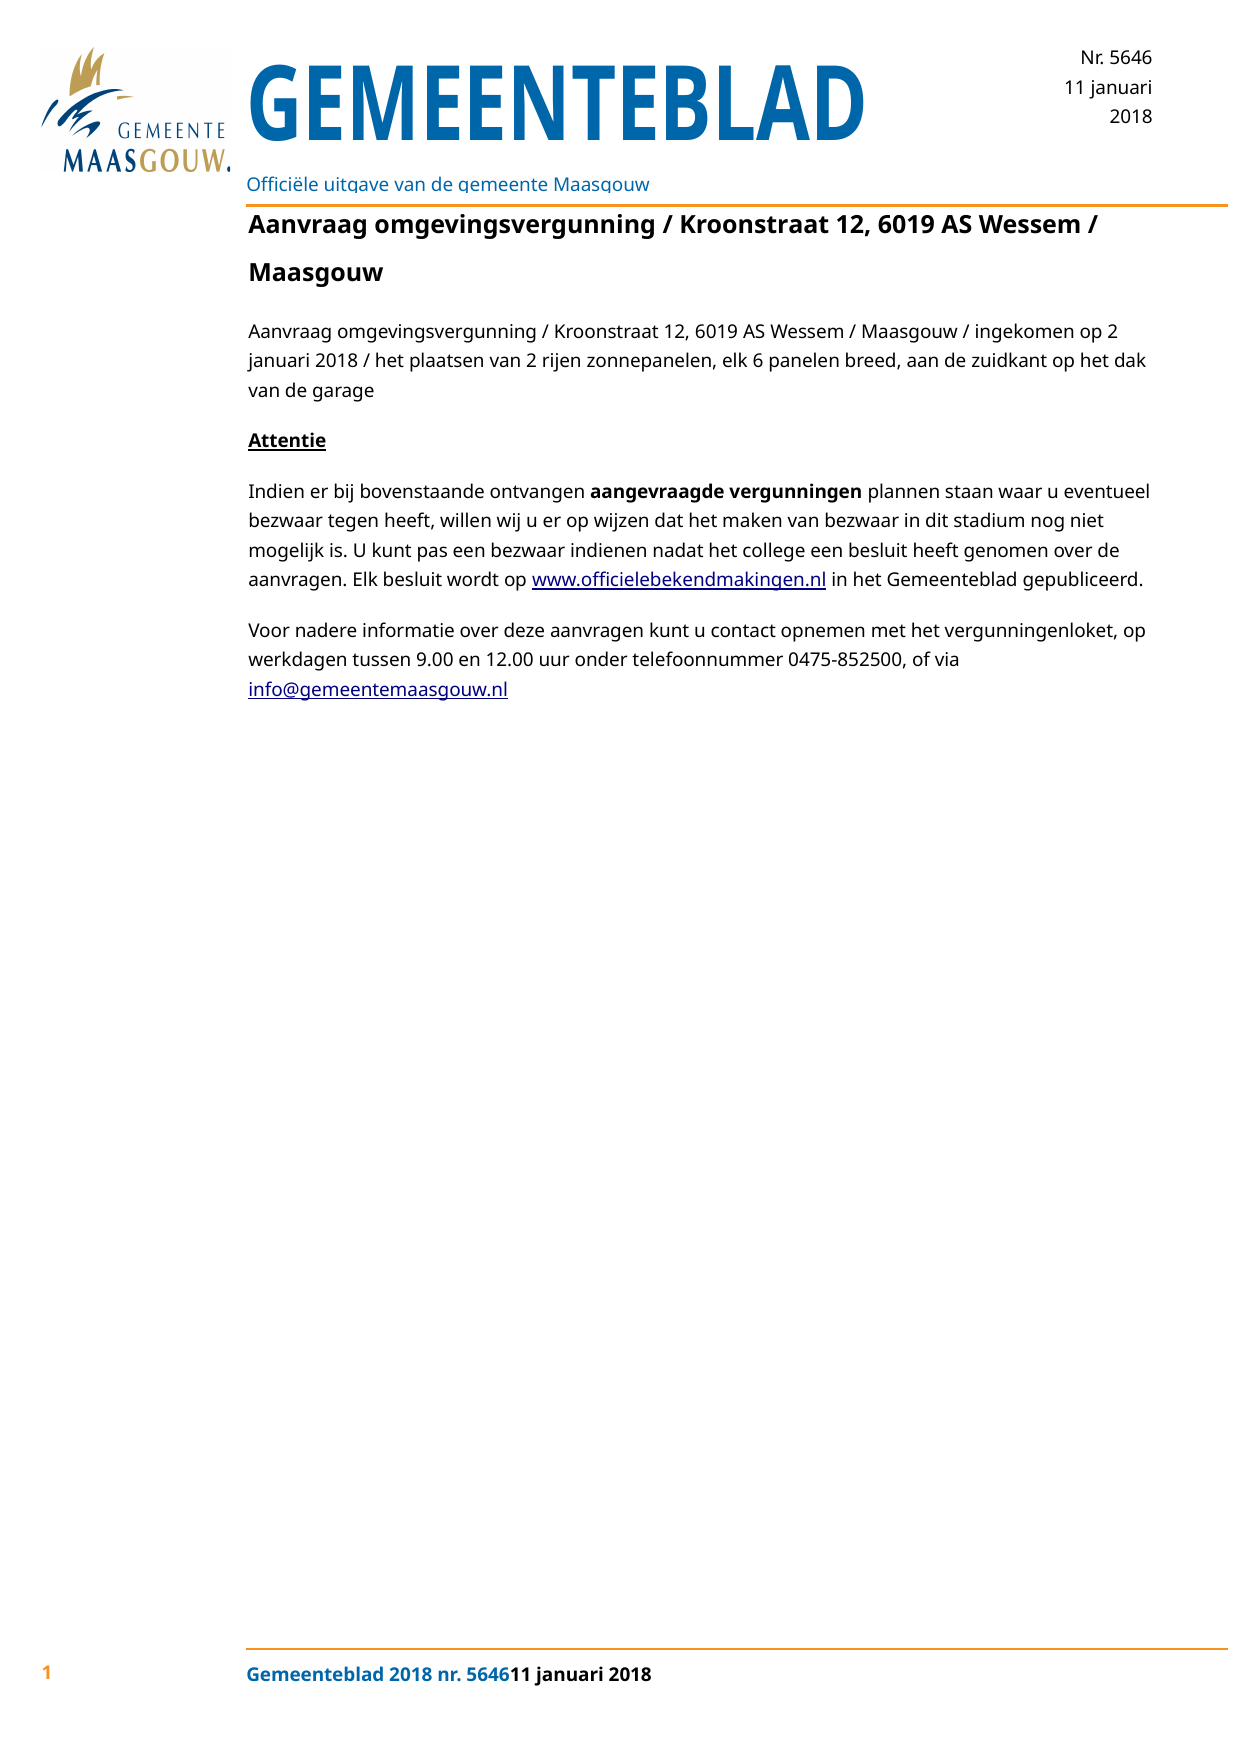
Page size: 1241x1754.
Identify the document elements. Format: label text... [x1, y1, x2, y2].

text Voor nadere informatie over deze aanvragen kunt u contact opnemen met het vergunningenloket, op werkdagen tussen 9.00 en 12.00 uur onder telefoonnummer 0475-852500, of via info@gemeentemaasgouw.nl [248, 617, 1152, 702]
picture [41, 47, 231, 172]
text Aanvraag omgevingsvergunning / Kroonstraat 12, 6019 AS Wessem / Maasgouw [248, 207, 1152, 288]
text Indien er bij bovenstaande ontvangen aangevraagde vergunningen plannen staan waar u eventueel bezwaar tegen heeft, willen wij u er op wijzen dat het maken van bezwaar in dit stadium nog niet mogelijk is. U kunt pas een bezwaar indienen nadat het college een besluit heeft genomen over de aanvragen. Elk besluit wordt op www.officielebekendmakingen.nl in het Gemeenteblad gepubliceerd. [248, 478, 1152, 592]
text Attentie [248, 427, 1152, 453]
text Aanvraag omgevingsvergunning / Kroonstraat 12, 6019 AS Wessem / Maasgouw / ingekomen op 2 januari 2018 / het plaatsen van 2 rijen zonnepanelen, elk 6 panelen breed, aan de zuidkant op het dak van de garage [248, 318, 1152, 403]
